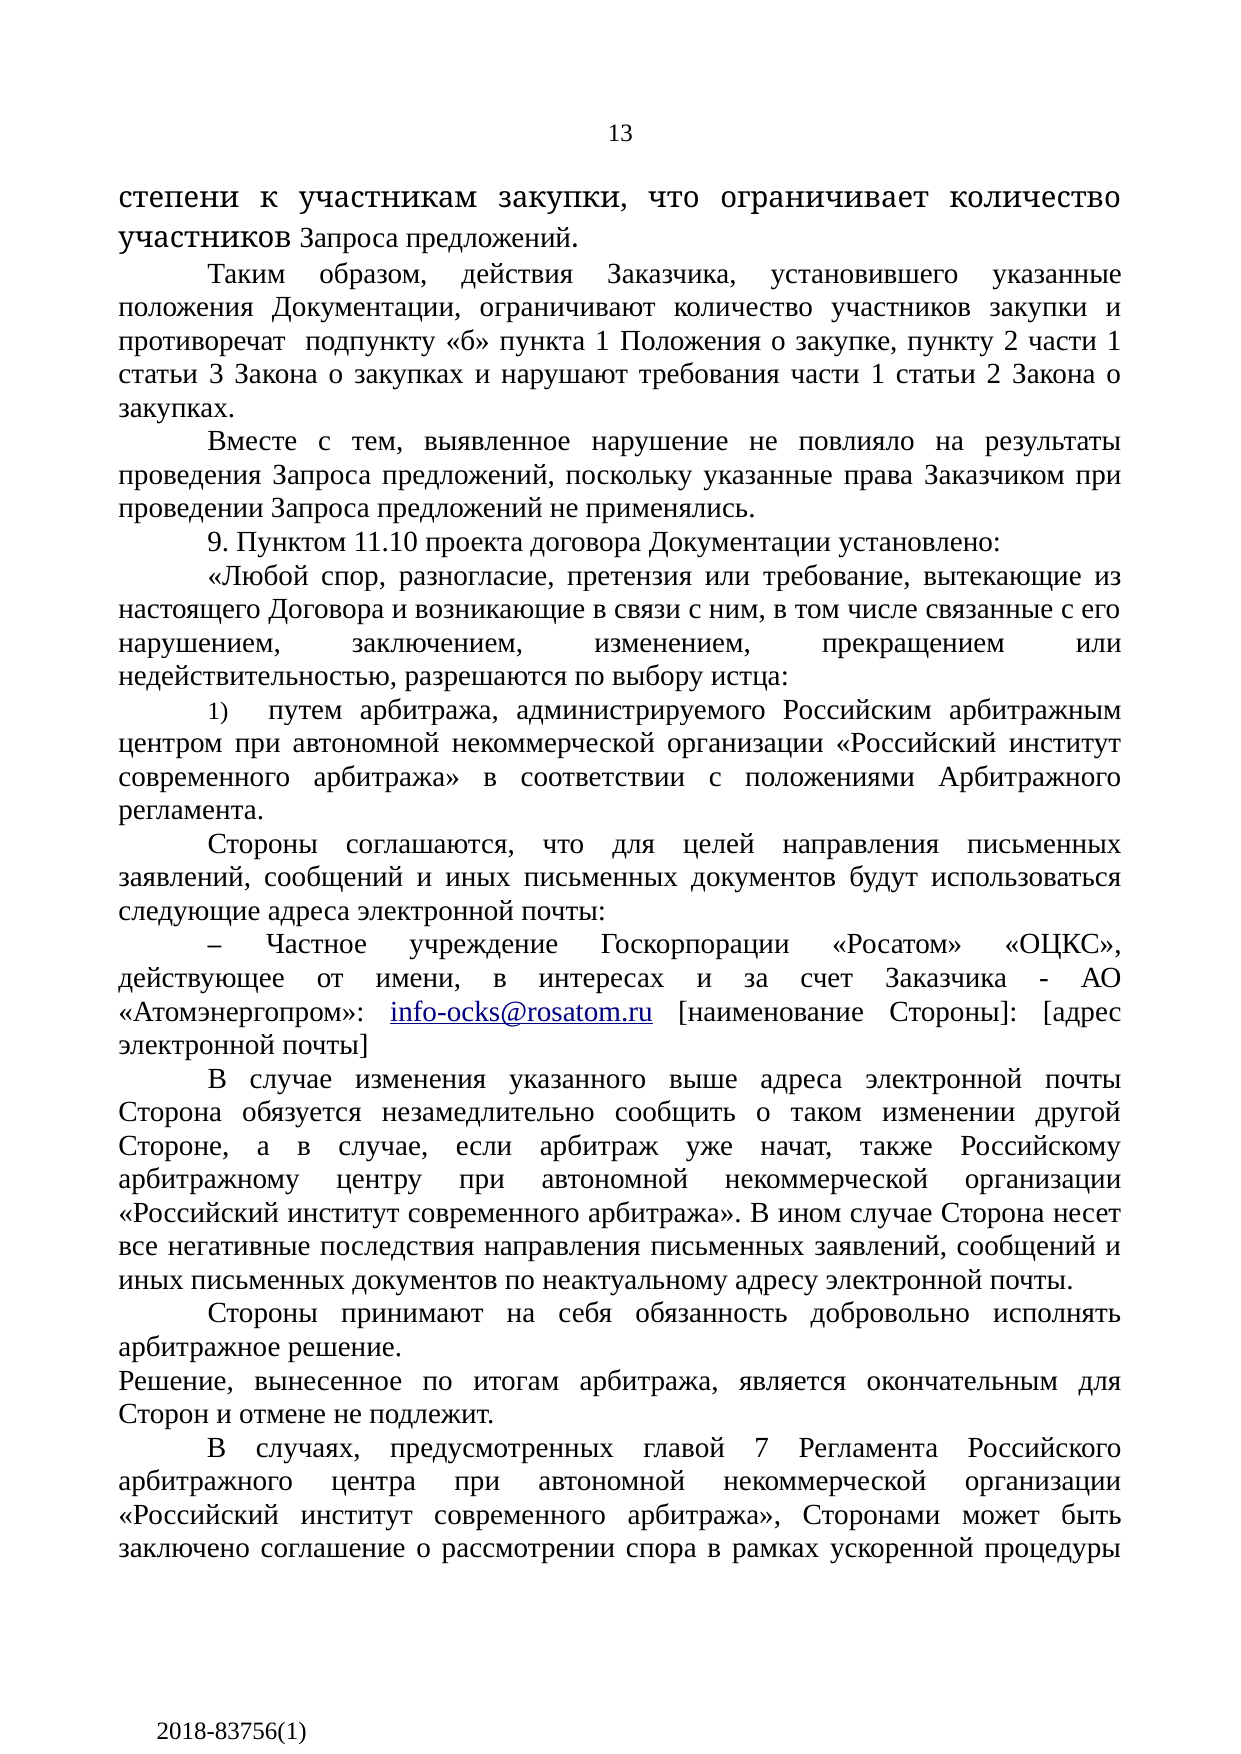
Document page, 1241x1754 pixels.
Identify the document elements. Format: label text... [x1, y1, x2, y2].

text В случае изменения указанного выше адреса электронной почты Сторона обязуется незамедлительно сообщить о таком изменении другой Стороне, а в случае, если арбитраж уже начат, также Российскому арбитражному центру при автономной некоммерческой организации «Российский институт современного арбитража». В ином случае Сторона несет все негативные последствия направления письменных заявлений, сообщений и иных письменных документов по неактуальному адресу электронной почты. [118, 1061, 1122, 1296]
text Таким образом, действия Заказчика, установившего указанные положения Документации, ограничивают количество участников закупки и противоречат подпункту «б» пункта 1 Положения о закупке, пункту 2 части 1 статьи 3 Закона о закупках и нарушают требования части 1 статьи 2 Закона о закупках. [118, 256, 1122, 423]
text степени к участникам закупки, что ограничивает количество участников Запроса предложений. [118, 176, 1122, 256]
text 9. Пунктом 11.10 проекта договора Документации установлено: [118, 524, 1122, 558]
text Стороны соглашаются, что для целей направления письменных заявлений, сообщений и иных письменных документов будут использоваться следующие адреса электронной почты: [118, 826, 1122, 927]
text В случаях, предусмотренных главой 7 Регламента Российского арбитражного центра при автономной некоммерческой организации «Российский институт современного арбитража», Сторонами может быть заключено соглашение о рассмотрении спора в рамках ускоренной процедуры [118, 1430, 1122, 1564]
text Стороны принимают на себя обязанность добровольно исполнять арбитражное решение. [118, 1296, 1122, 1363]
text Решение, вынесенное по итогам арбитража, является окончательным для Сторон и отмене не подлежит. [118, 1363, 1122, 1430]
text «Любой спор, разногласие, претензия или требование, вытекающие из настоящего Договора и возникающие в связи с ним, в том числе связанные с его нарушением, заключением, изменением, прекращением или недействительностью, разрешаются по выбору истца: [118, 558, 1122, 692]
list Частное учреждение Госкорпорации «Росатом» «ОЦКС», действующее от имени, в интересах и за счет Заказчика - АО «Атомэнергопром»: info-ocks@rosatom.ru [наименование Стороны]: [адрес электронной почты] [118, 927, 1122, 1061]
text Вместе с тем, выявленное нарушение не повлияло на результаты проведения Запроса предложений, поскольку указанные права Заказчиком при проведении Запроса предложений не применялись. [118, 423, 1122, 524]
list путем арбитража, администрируемого Российским арбитражным центром при автономной некоммерческой организации «Российский институт современного арбитража» в соответствии с положениями Арбитражного регламента. [118, 692, 1122, 826]
